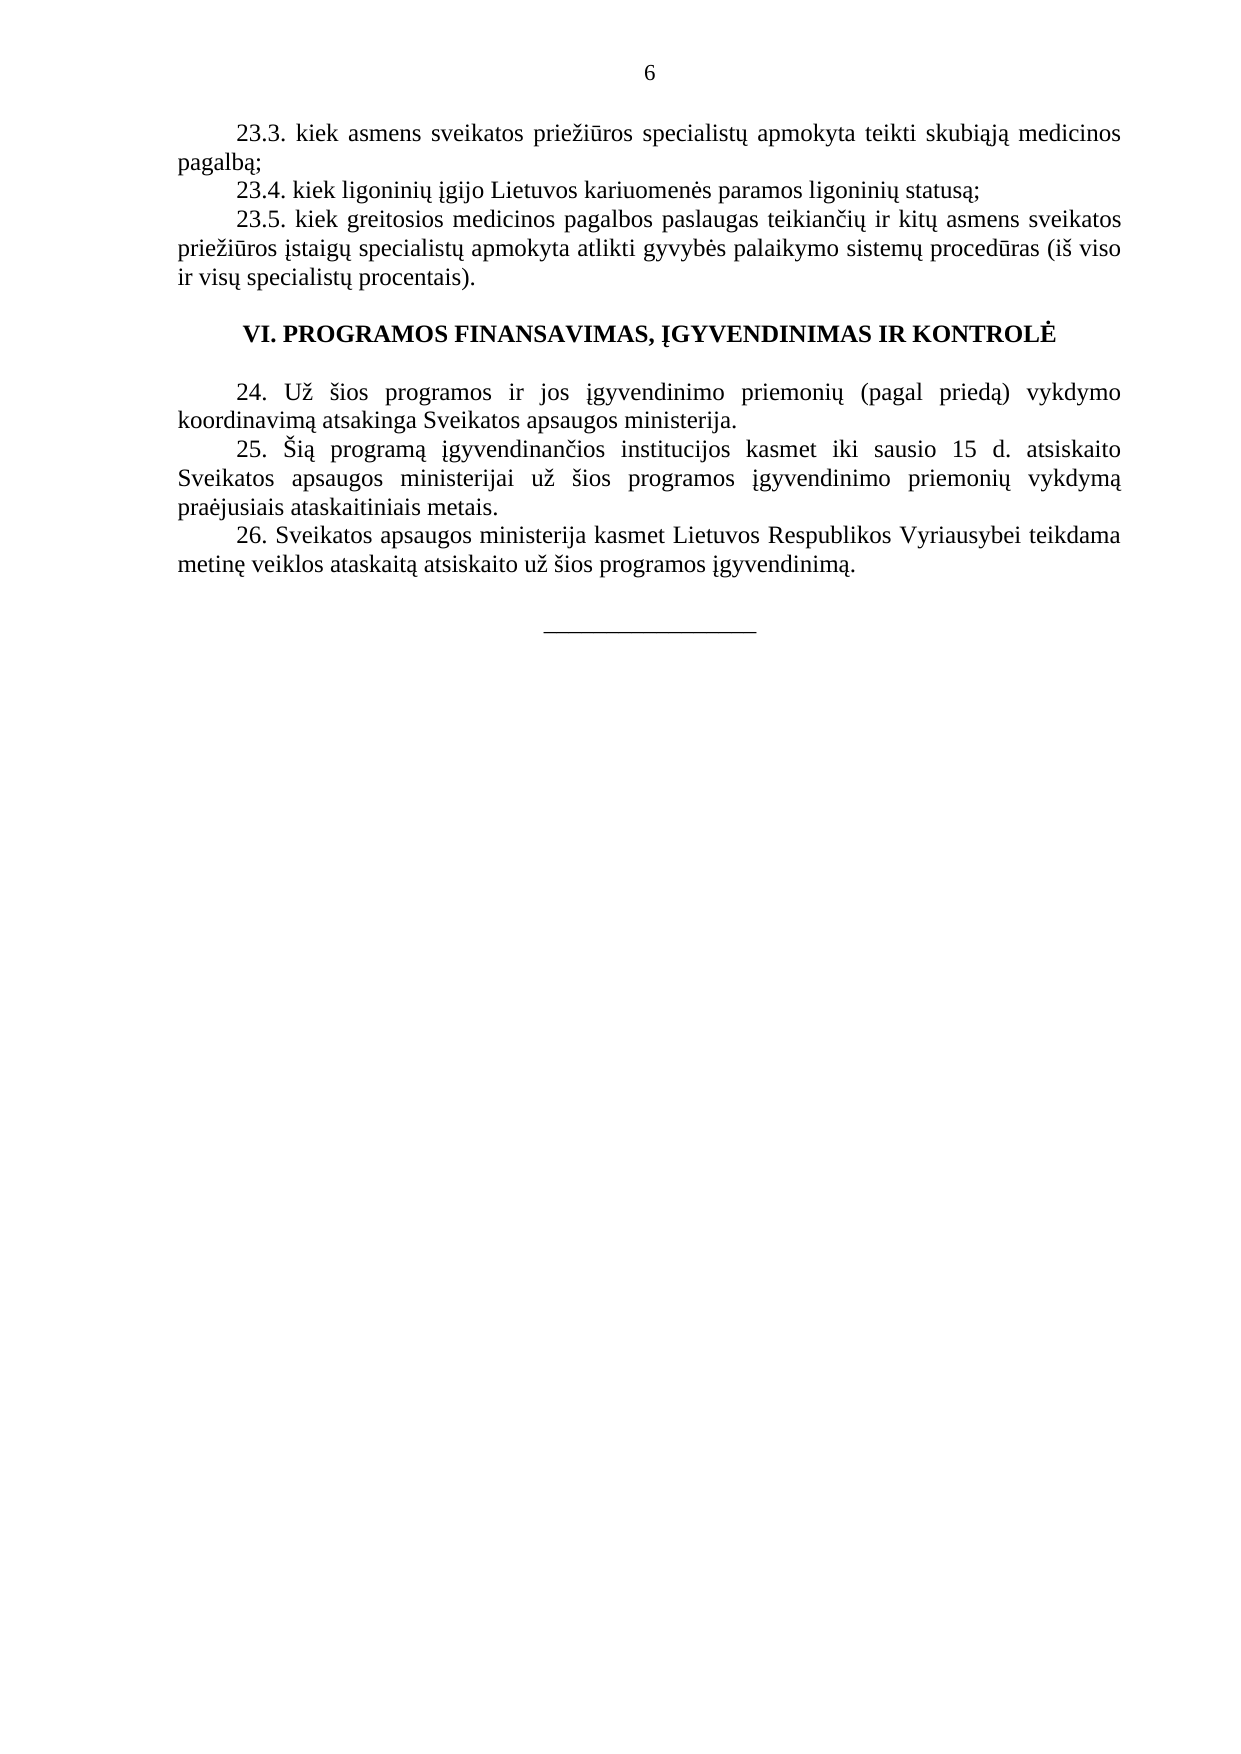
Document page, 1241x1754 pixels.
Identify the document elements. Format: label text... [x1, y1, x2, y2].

text 26. Sveikatos apsaugos ministerija kasmet Lietuvos Respublikos Vyriausybei teikdama metinę veiklos ataskaitą atsiskaito už šios programos įgyvendinimą. [177, 521, 1122, 578]
text 24. Už šios programos ir jos įgyvendinimo priemonių (pagal priedą) vykdymo koordinavimą atsakinga Sveikatos apsaugos ministerija. [177, 377, 1122, 434]
text 23.4. kiek ligoninių įgijo Lietuvos kariuomenės paramos ligoninių statusą; [177, 176, 1122, 204]
text Vi. PROGRAMOS finansavimas, ĮGYVENDINIMas ir kontrolė [177, 319, 1122, 348]
text 25. Šią programą įgyvendinančios institucijos kasmet iki sausio 15 d. atsiskaito Sveikatos apsaugos ministerijai už šios programos įgyvendinimo priemonių vykdymą praėjusiais ataskaitiniais metais. [177, 434, 1122, 521]
text 23.3. kiek asmens sveikatos priežiūros specialistų apmokyta teikti skubiąją medicinos pagalbą; [177, 118, 1122, 176]
text _________________ [177, 607, 1122, 636]
text 23.5. kiek greitosios medicinos pagalbos paslaugas teikiančių ir kitų asmens sveikatos priežiūros įstaigų specialistų apmokyta atlikti gyvybės palaikymo sistemų procedūras (iš viso ir visų specialistų procentais). [177, 204, 1122, 291]
